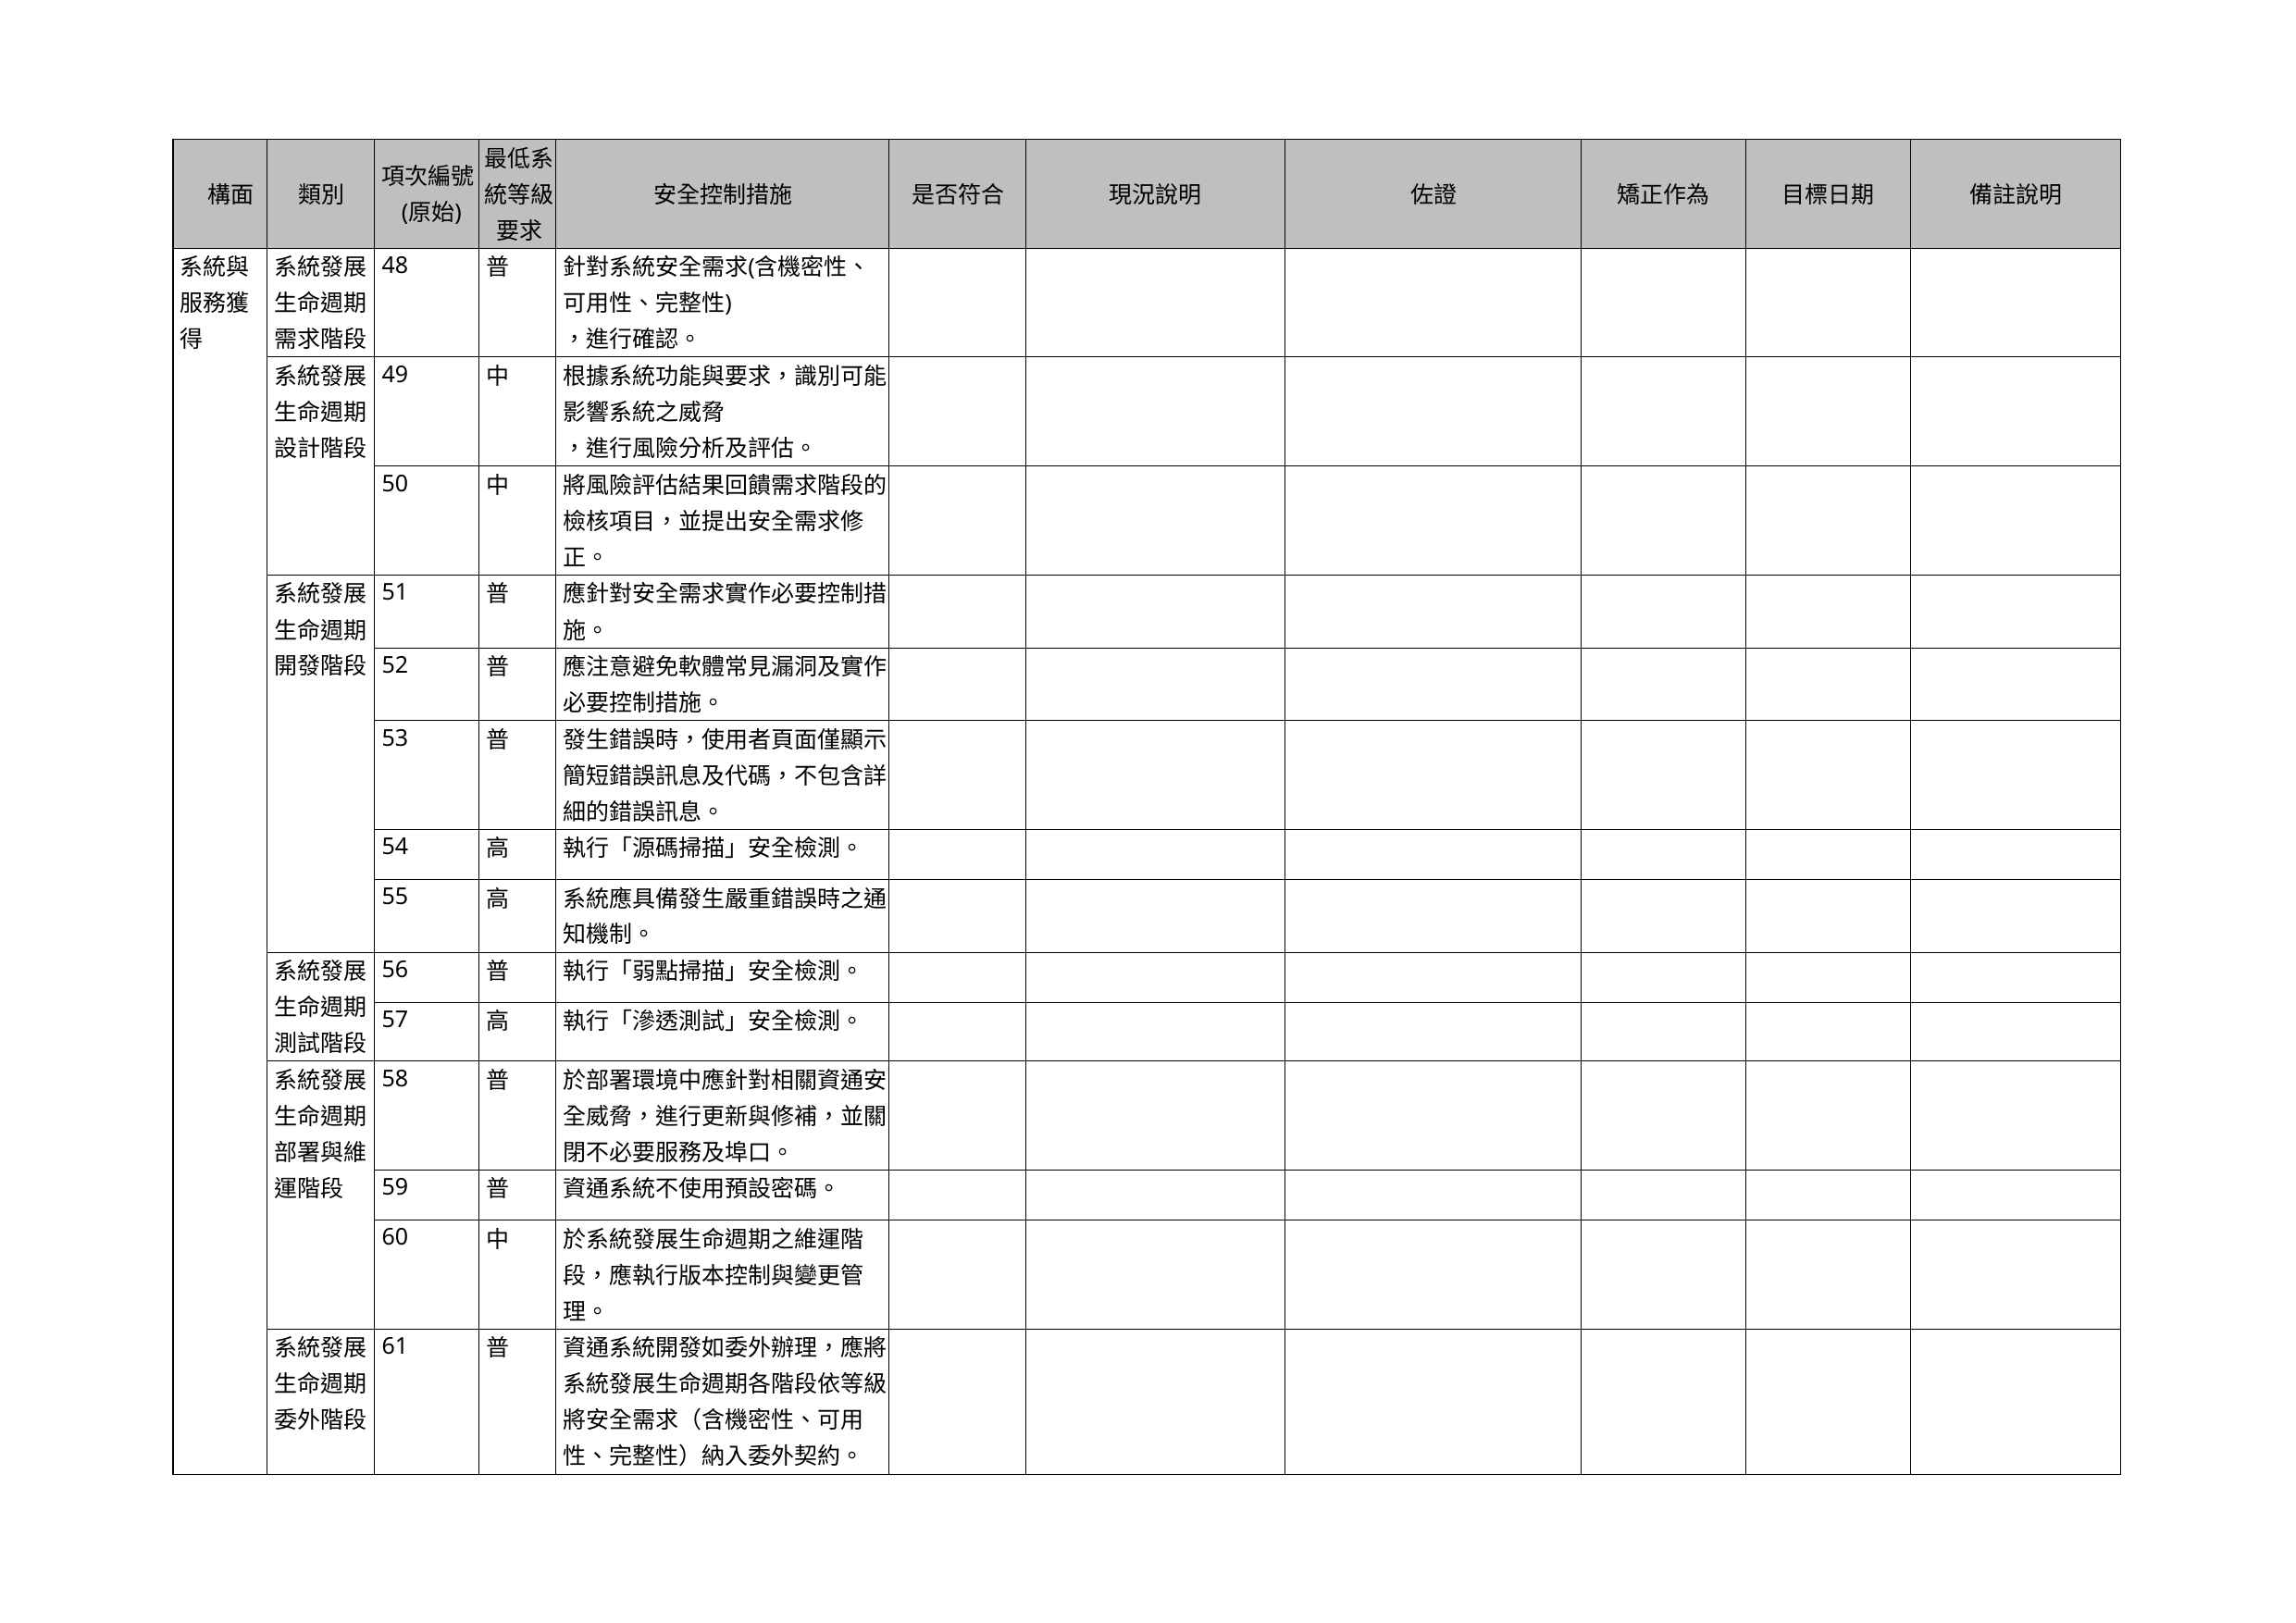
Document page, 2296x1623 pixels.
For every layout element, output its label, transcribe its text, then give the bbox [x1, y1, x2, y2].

table_cell [1746, 1003, 1910, 1060]
table_cell [1026, 721, 1285, 829]
table_cell [1285, 880, 1581, 951]
table_cell 系統發展生命週期委外階段 [267, 1330, 374, 1473]
table_cell 普 [479, 1171, 555, 1220]
table_cell 執行「源碼掃描」安全檢測。 [556, 830, 888, 879]
table_header 現況說明 [1026, 140, 1285, 248]
table_cell [889, 880, 1025, 951]
table_cell [1746, 1171, 1910, 1220]
table_cell [1582, 466, 1745, 575]
table_cell [1285, 249, 1581, 356]
table_cell [1582, 1330, 1745, 1473]
table_cell [1746, 576, 1910, 647]
table_cell 系統發展生命週期需求階段 [267, 249, 374, 356]
table_cell 高 [479, 880, 555, 951]
table_header 項次編號 (原始) [375, 140, 478, 248]
table_cell [1582, 357, 1745, 465]
table_cell 普 [479, 721, 555, 829]
table_cell [1285, 830, 1581, 879]
table_cell [1911, 357, 2120, 465]
table_cell 普 [479, 1061, 555, 1170]
table_cell [889, 953, 1025, 1002]
table_cell 61 [375, 1330, 478, 1473]
table_cell 普 [479, 576, 555, 647]
table_cell 56 [375, 953, 478, 1002]
table_cell 執行「弱點掃描」安全檢測。 [556, 953, 888, 1002]
table_cell 48 [375, 249, 478, 356]
table_cell 系統發展生命週期部署與維運階段 [267, 1061, 374, 1329]
table_cell [889, 357, 1025, 465]
table_cell 系統發展生命週期測試階段 [267, 953, 374, 1060]
table_cell [1285, 1171, 1581, 1220]
table_cell [1582, 880, 1745, 951]
table_cell 於系統發展生命週期之維運階段，應執行版本控制與變更管理。 [556, 1220, 888, 1329]
table_cell 54 [375, 830, 478, 879]
table_cell [1582, 721, 1745, 829]
table_cell [1582, 1003, 1745, 1060]
table_cell 57 [375, 1003, 478, 1060]
table_cell 49 [375, 357, 478, 465]
table_cell [1285, 357, 1581, 465]
table_cell 針對系統安全需求(含機密性、可用性、完整性) ，進行確認。 [556, 249, 888, 356]
table_cell 系統與服務獲得 [174, 249, 267, 1473]
table_cell 52 [375, 649, 478, 720]
table_cell [1746, 249, 1910, 356]
table_header 類別 [267, 140, 374, 248]
table_cell [1911, 880, 2120, 951]
table_cell [889, 249, 1025, 356]
table_cell 根據系統功能與要求，識別可能影響系統之威脅 ，進行風險分析及評估。 [556, 357, 888, 465]
table_cell 普 [479, 953, 555, 1002]
table_cell [1746, 357, 1910, 465]
table_cell [1911, 1171, 2120, 1220]
table_cell [1026, 830, 1285, 879]
table_cell [889, 1171, 1025, 1220]
table_cell [1911, 649, 2120, 720]
table_cell [1911, 1061, 2120, 1170]
table_cell 應注意避免軟體常見漏洞及實作必要控制措施。 [556, 649, 888, 720]
table_cell [1746, 721, 1910, 829]
table_cell 58 [375, 1061, 478, 1170]
table_header 矯正作為 [1582, 140, 1745, 248]
table_header 最低系統等級要求 [479, 140, 555, 248]
table_cell [1285, 1330, 1581, 1473]
table_cell 資通系統開發如委外辦理，應將系統發展生命週期各階段依等級將安全需求（含機密性、可用性、完整性）納入委外契約。 [556, 1330, 888, 1473]
table_cell 51 [375, 576, 478, 647]
table_cell [1582, 1061, 1745, 1170]
table_cell [1026, 880, 1285, 951]
table_cell 中 [479, 357, 555, 465]
table_cell [1026, 576, 1285, 647]
table_cell 系統應具備發生嚴重錯誤時之通知機制。 [556, 880, 888, 951]
table_cell [889, 649, 1025, 720]
table_cell 於部署環境中應針對相關資通安全威脅，進行更新與修補，並關閉不必要服務及埠口。 [556, 1061, 888, 1170]
table_cell 系統發展生命週期開發階段 [267, 576, 374, 951]
table_header 目標日期 [1746, 140, 1910, 248]
table_cell [889, 1220, 1025, 1329]
table_header 備註說明 [1911, 140, 2120, 248]
table_cell 55 [375, 880, 478, 951]
table_cell 53 [375, 721, 478, 829]
table_header 佐證 [1285, 140, 1581, 248]
table_cell [1746, 1061, 1910, 1170]
table_cell [1582, 576, 1745, 647]
table_header 構面 [174, 140, 267, 248]
table_header 是否符合 [889, 140, 1025, 248]
table_cell [1582, 953, 1745, 1002]
table_cell 系統發展生命週期設計階段 [267, 357, 374, 575]
table_cell [1285, 649, 1581, 720]
table_cell [1746, 1220, 1910, 1329]
table_cell [889, 830, 1025, 879]
table_cell [1285, 1220, 1581, 1329]
table_cell [1911, 1220, 2120, 1329]
table_cell [1026, 1330, 1285, 1473]
table_cell [889, 466, 1025, 575]
table_cell [1911, 576, 2120, 647]
table_cell 高 [479, 830, 555, 879]
table_cell 發生錯誤時，使用者頁面僅顯示簡短錯誤訊息及代碼，不包含詳細的錯誤訊息。 [556, 721, 888, 829]
table_cell [1285, 1061, 1581, 1170]
table_cell [889, 1003, 1025, 1060]
table_cell 普 [479, 649, 555, 720]
table_cell [1582, 249, 1745, 356]
table_cell [1285, 576, 1581, 647]
table_cell 普 [479, 1330, 555, 1473]
table_cell [1026, 649, 1285, 720]
table_cell 59 [375, 1171, 478, 1220]
table_cell 執行「滲透測試」安全檢測。 [556, 1003, 888, 1060]
table_cell [1746, 466, 1910, 575]
table_cell [1746, 953, 1910, 1002]
table_cell [1026, 357, 1285, 465]
table_cell [1911, 721, 2120, 829]
table_cell [1026, 1061, 1285, 1170]
table_cell 應針對安全需求實作必要控制措施。 [556, 576, 888, 647]
table_cell [1582, 1171, 1745, 1220]
table_cell [1026, 1003, 1285, 1060]
table_cell [1746, 649, 1910, 720]
table_cell 將風險評估結果回饋需求階段的檢核項目，並提出安全需求修正。 [556, 466, 888, 575]
table_cell [1026, 953, 1285, 1002]
table_cell [1026, 249, 1285, 356]
table_cell [1911, 1003, 2120, 1060]
table_cell [1911, 466, 2120, 575]
table_cell [1911, 249, 2120, 356]
table_cell [1285, 1003, 1581, 1060]
table_cell [1746, 880, 1910, 951]
table_cell [1285, 721, 1581, 829]
table_cell [1285, 466, 1581, 575]
table_cell [1911, 1330, 2120, 1473]
table_cell [889, 1330, 1025, 1473]
table_cell [1911, 830, 2120, 879]
table_cell 中 [479, 466, 555, 575]
table_cell [889, 721, 1025, 829]
table_cell [1582, 1220, 1745, 1329]
table_cell [1026, 1171, 1285, 1220]
table_cell [1911, 953, 2120, 1002]
table_cell 資通系統不使用預設密碼。 [556, 1171, 888, 1220]
table_header 安全控制措施 [556, 140, 888, 248]
table_cell [1582, 649, 1745, 720]
table_cell [1026, 1220, 1285, 1329]
table_cell [889, 1061, 1025, 1170]
table_cell 60 [375, 1220, 478, 1329]
table_cell [889, 576, 1025, 647]
table_cell [1746, 830, 1910, 879]
table_cell [1285, 953, 1581, 1002]
table_cell [1746, 1330, 1910, 1473]
table_cell [1026, 466, 1285, 575]
table_cell 50 [375, 466, 478, 575]
table_cell 中 [479, 1220, 555, 1329]
table_cell 高 [479, 1003, 555, 1060]
table_cell 普 [479, 249, 555, 356]
table_cell [1582, 830, 1745, 879]
